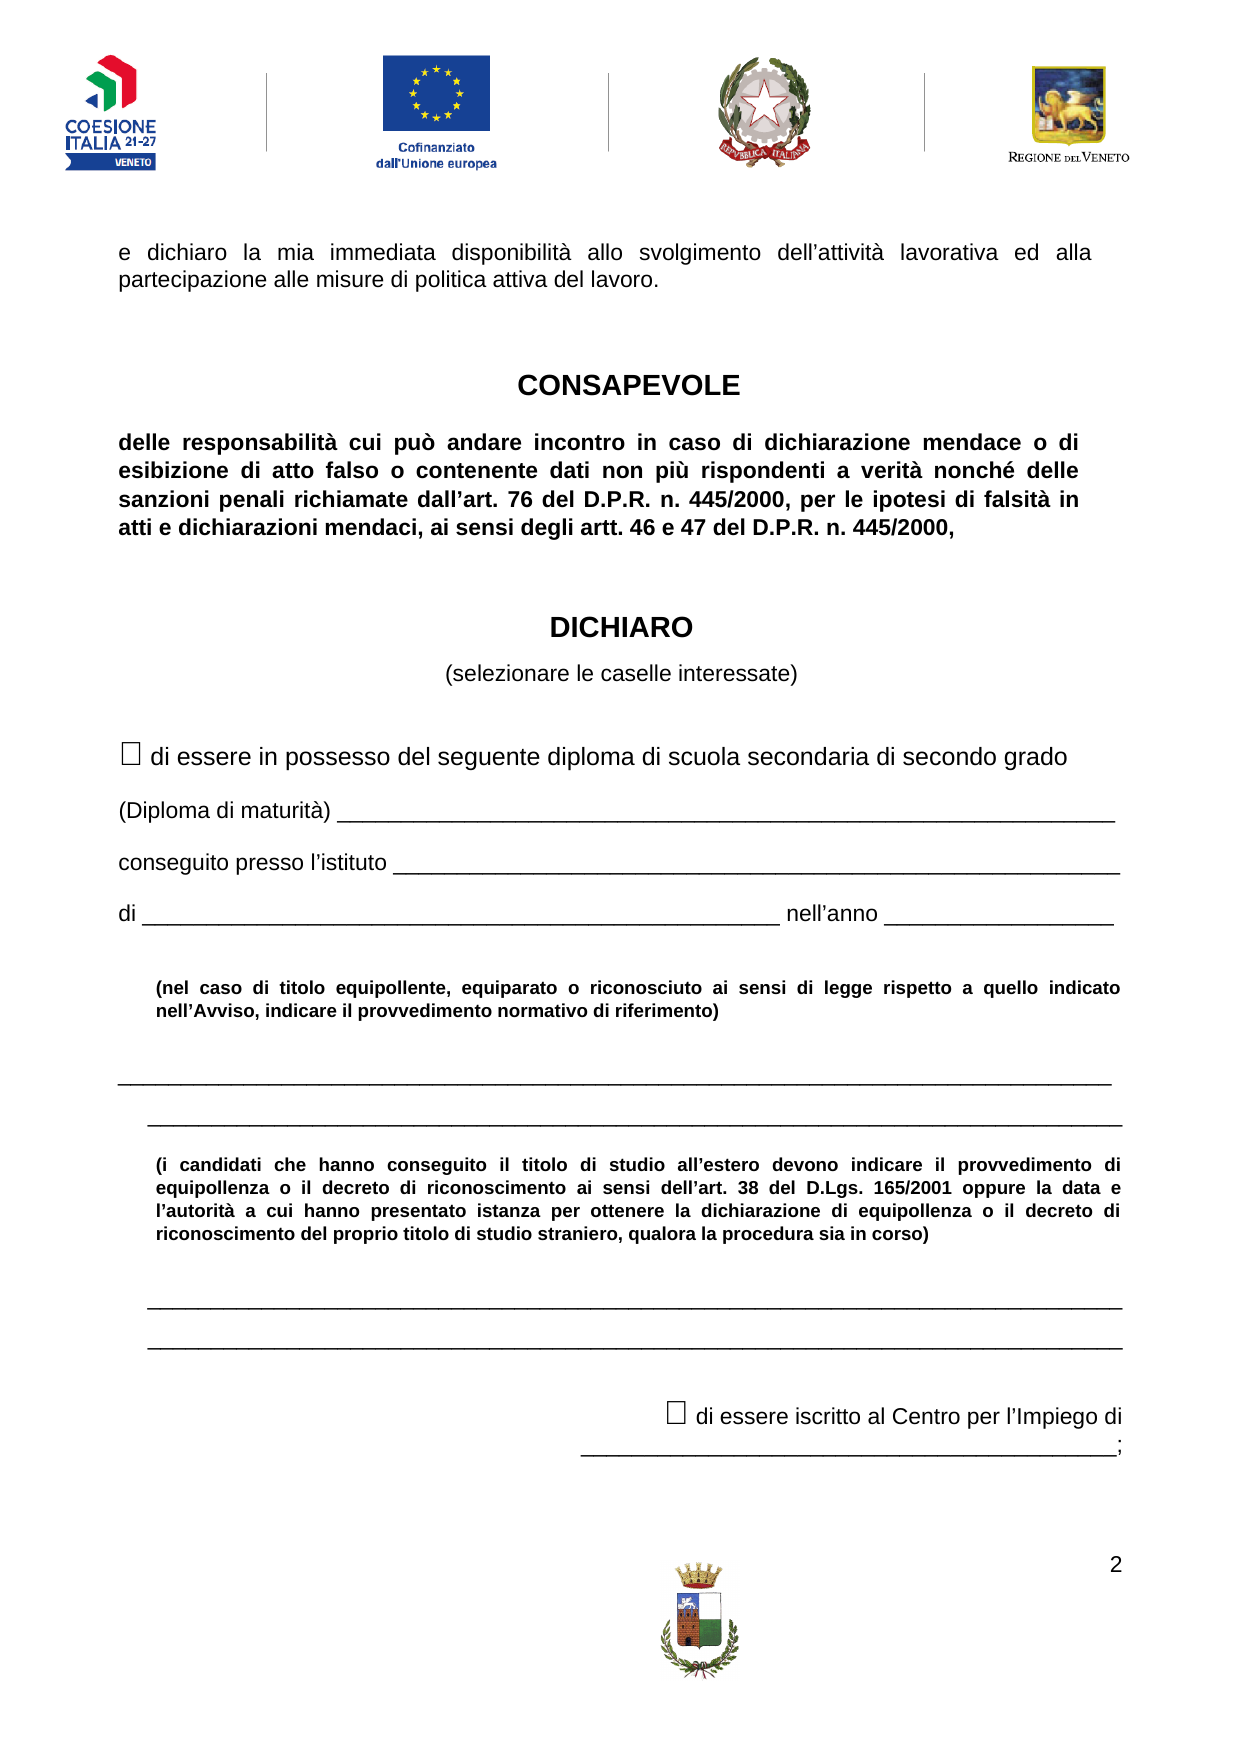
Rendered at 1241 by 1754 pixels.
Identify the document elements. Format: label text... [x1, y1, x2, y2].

text di __________________________________________________ nell’anno __________________ [118, 900, 1122, 927]
text delle responsabilità cui può andare incontro in caso di dichiarazione mendace o di esibizione di atto falso o contenente dati non più rispondenti a verità nonché delle sanzioni penali richiamate dall’art. 76 del D.P.R. n. 445/2000, per le ipotesi di falsità in atti e dichiarazioni mendaci, ai sensi degli artt. 46 e 47 del D.P.R. n. 445/2000, [118, 429, 1080, 540]
text (selezionare le caselle interessate) [118, 660, 1124, 686]
text _______ [148, 1101, 1122, 1125]
text CONSAPEVOLE [177, 368, 1080, 402]
text e dichiaro la mia immediata disponibilità allo svolgimento dell’attività lavorativa ed alla partecipazione alle misure di politica attiva del lavoro. [118, 239, 1093, 292]
text conseguito presso l’istituto _________________________________________________________ [118, 849, 1122, 875]
picture [659, 1560, 740, 1681]
text (nel caso di titolo equipollente, equiparato o riconosciuto ai sensi di legge rispetto a quello indicato nell’Avviso, indicare il provvedimento normativo di riferimento) [156, 977, 1122, 1021]
text  di essere in possesso del seguente diploma di scuola secondaria di secondo grado [118, 734, 1122, 772]
picture [3, 0, 1209, 224]
text  di essere iscritto al Centro per l’Impiego di __________________________________________; [118, 1393, 1122, 1458]
text (Diploma di maturità) _____________________________________________________________ [118, 797, 1122, 824]
text DICHIARO [118, 610, 1124, 643]
text (i candidati che hanno conseguito il titolo di studio all’estero devono indicare il provvedimento di equipollenza o il decreto di riconoscimento ai sensi dell’art. 38 del D.Lgs. 165/2001 oppure la data e l’autorità a cui hanno presentato istanza per ottenere la dichiarazione di equipollenza o il decreto di riconoscimento del proprio titolo di studio straniero, qualora la procedura sia in corso) [156, 1154, 1122, 1244]
